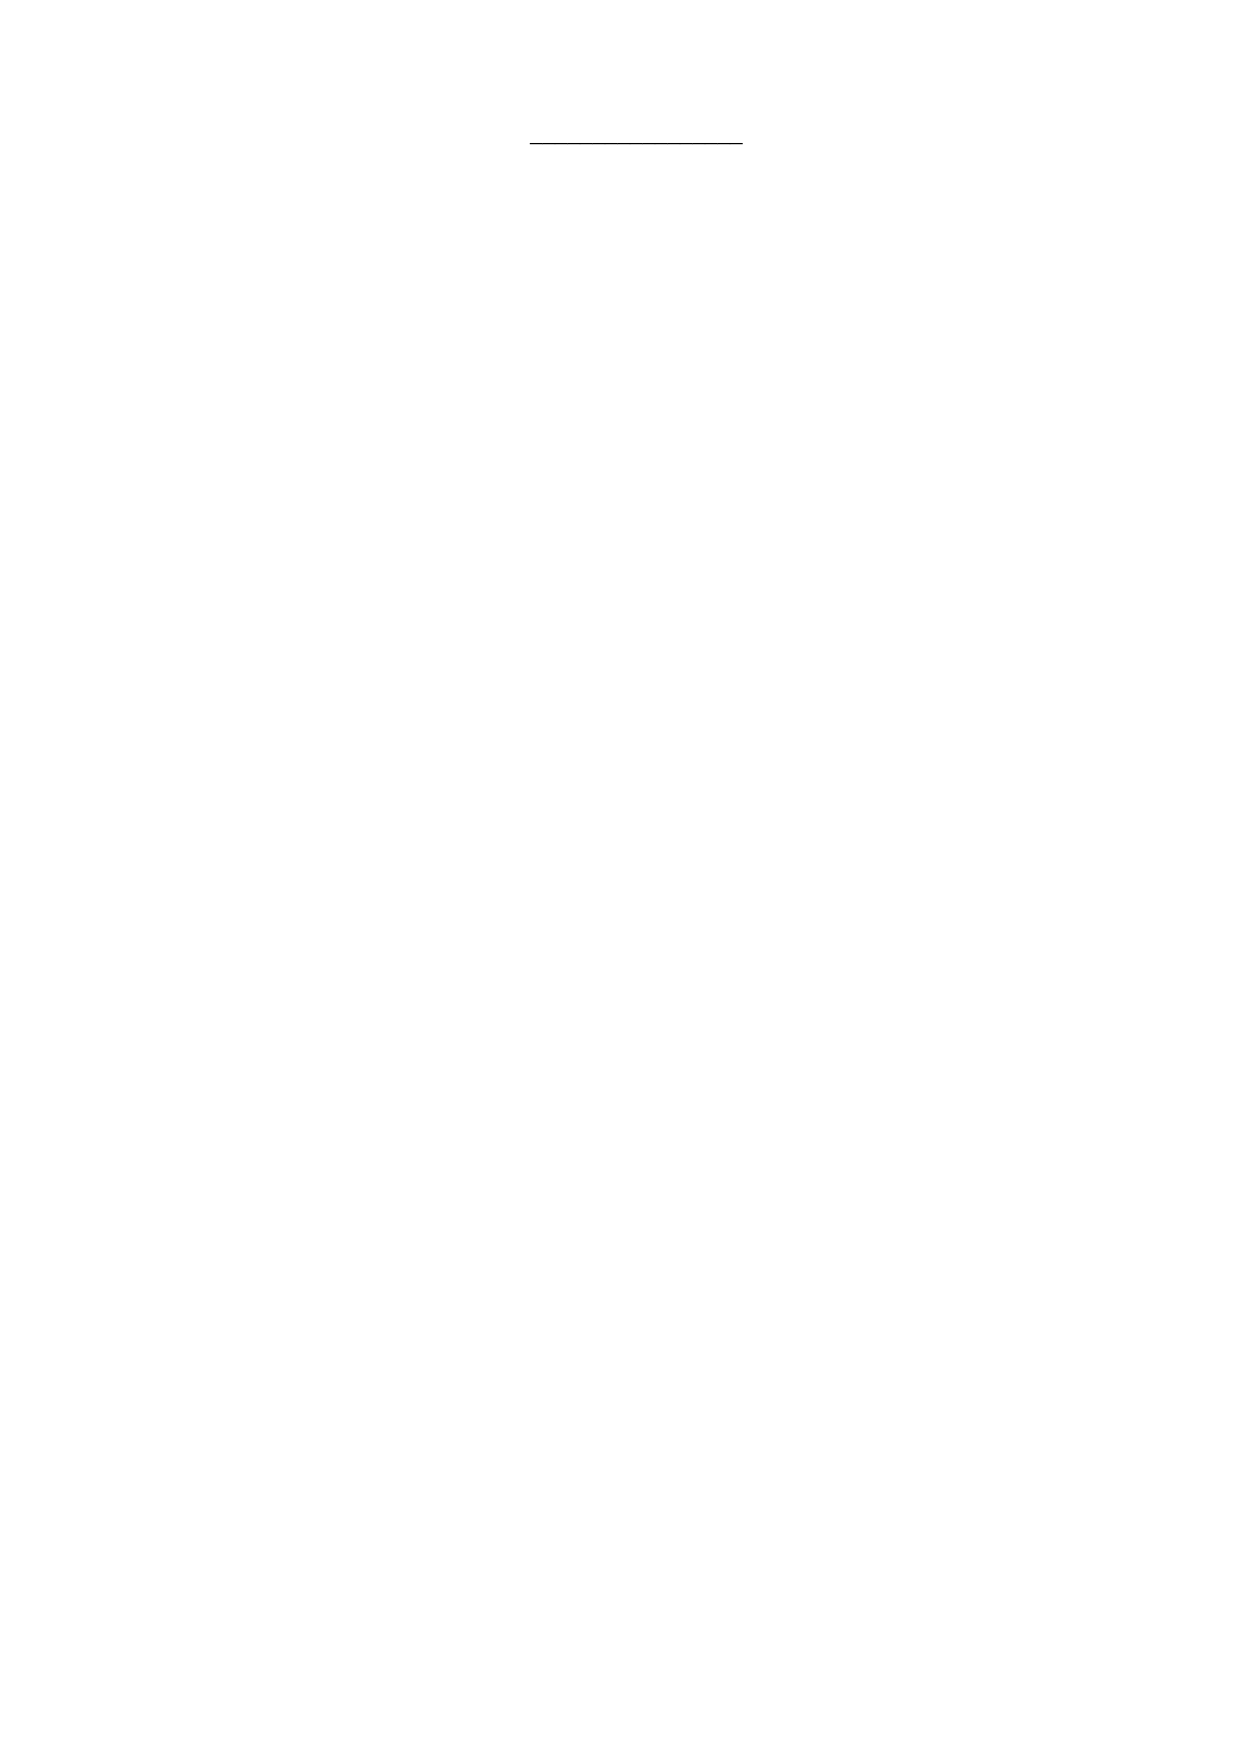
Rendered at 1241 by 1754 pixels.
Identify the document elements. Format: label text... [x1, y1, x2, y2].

text _________________ [150, 118, 1122, 147]
